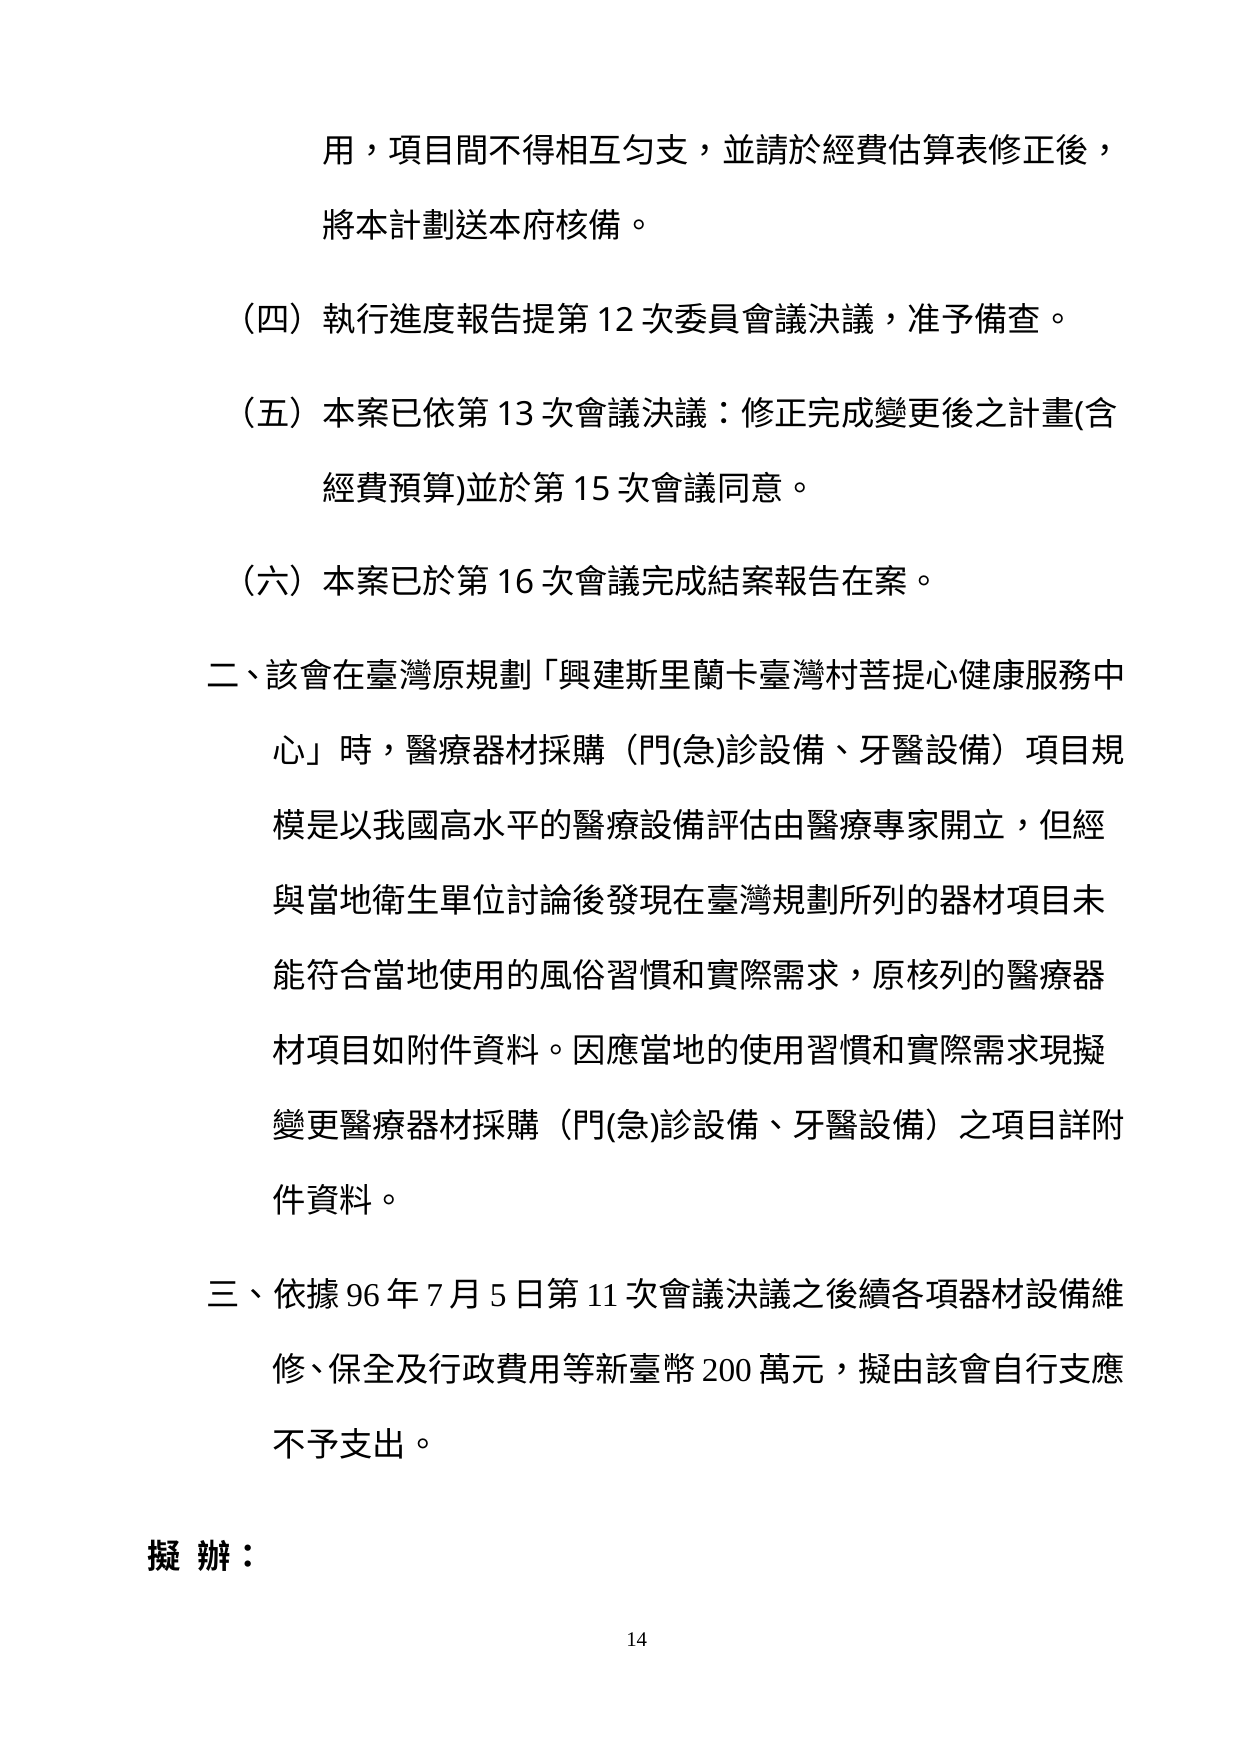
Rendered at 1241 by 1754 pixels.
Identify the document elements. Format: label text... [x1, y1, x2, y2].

text 用，項目間不得相互匀支，並請於經費估算表修正後，將本計劃送本府核備。 [223, 111, 1125, 261]
text （四）執行進度報告提第12次委員會議決議，准予備查。 [223, 279, 1125, 354]
text （五）本案已依第13次會議決議：修正完成變更後之計畫(含經費預算)並於第15次會議同意。 [223, 373, 1125, 523]
text 二、該會在臺灣原規劃「興建斯里蘭卡臺灣村菩提心健康服務中心」時，醫療器材採購（門(急)診設備、牙醫設備）項目規模是以我國高水平的醫療設備評估由醫療專家開立，但經與當地衛生單位討論後發現在臺灣規劃所列的器材項目未能符合當地使用的風俗習慣和實際需求，原核列的醫療器材項目如附件資料。因應當地的使用習慣和實際需求現擬變更醫療器材採購（門(急)診設備、牙醫設備）之項目詳附件資料。 [206, 636, 1125, 1236]
text 擬 辦： [148, 1517, 1125, 1592]
text （六）本案已於第16次會議完成結案報告在案。 [223, 542, 1125, 617]
text 三、依據96年7月5日第11次會議決議之後續各項器材設備維修、保全及行政費用等新臺幣200萬元，擬由該會自行支應不予支出。 [206, 1254, 1125, 1479]
